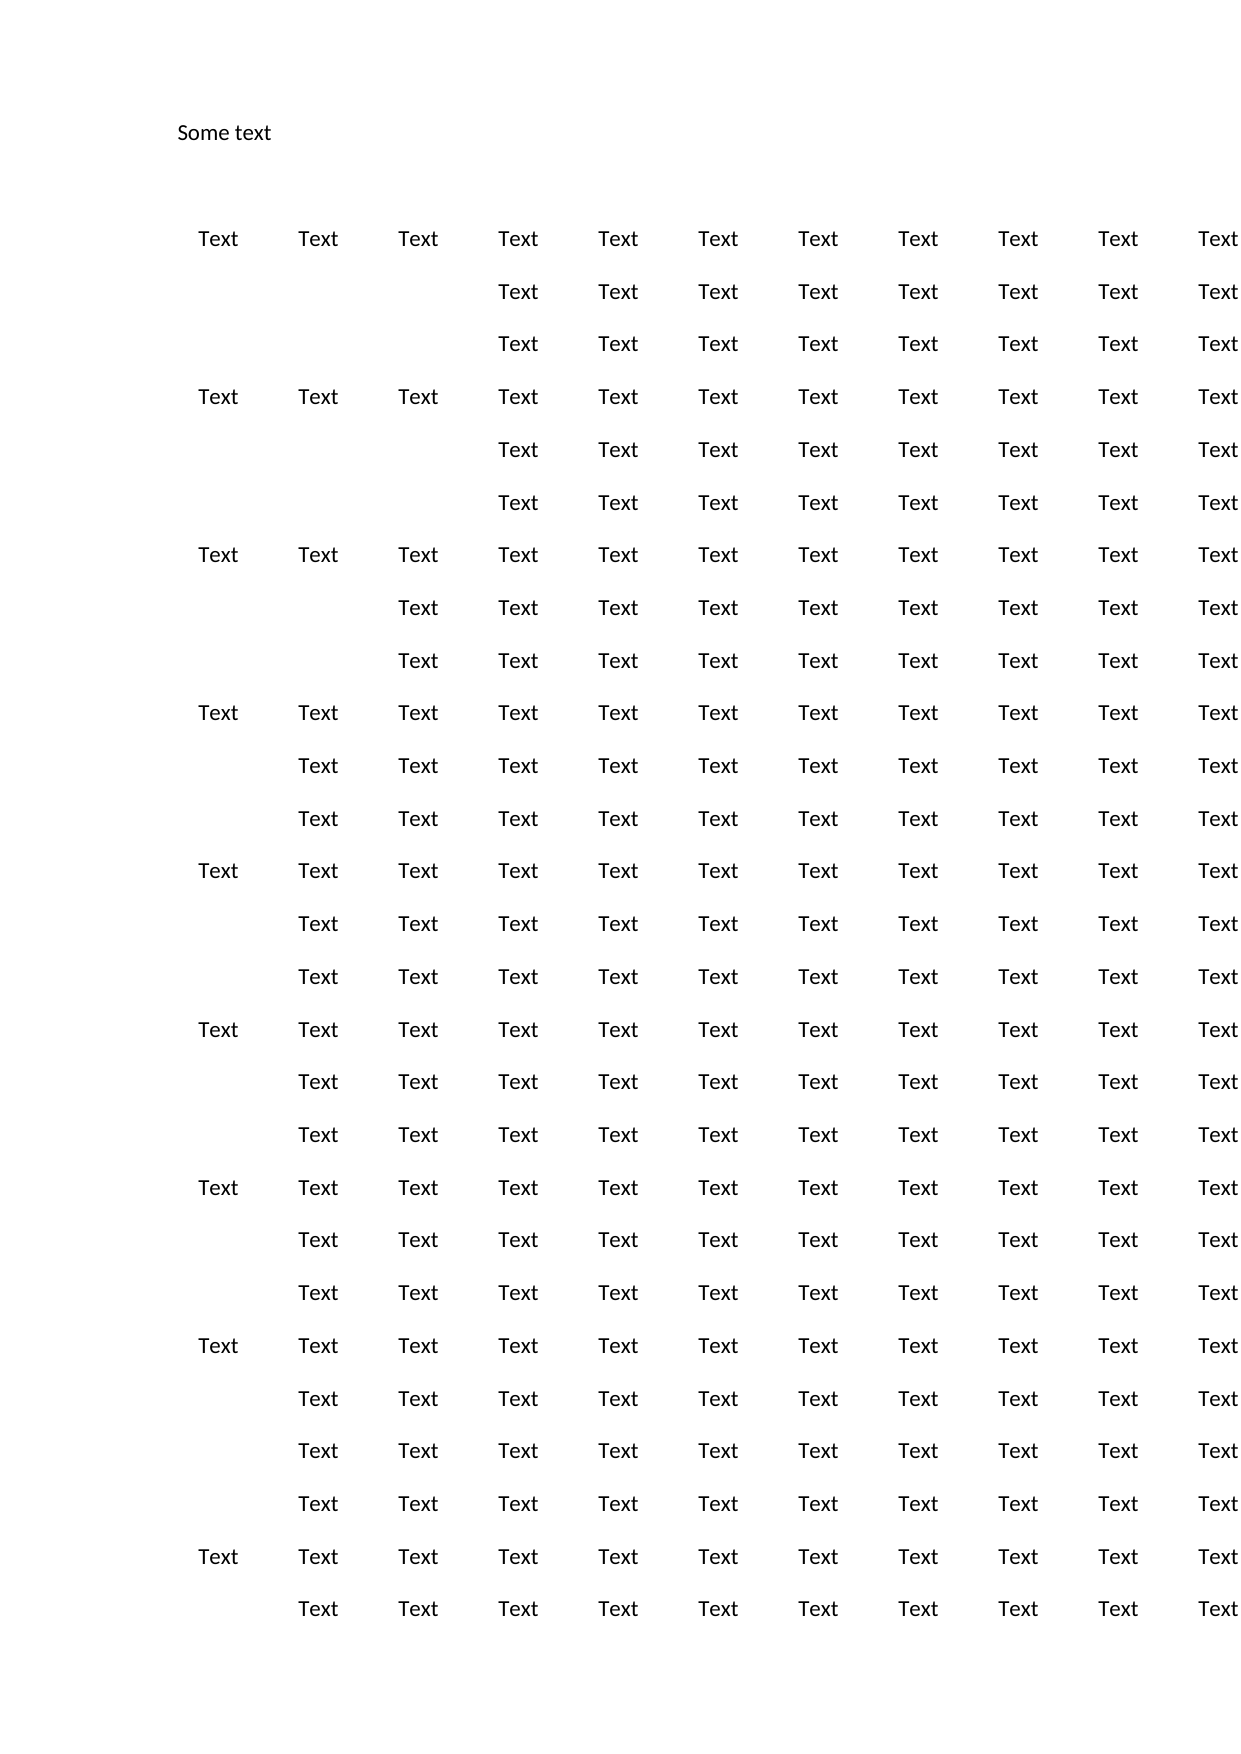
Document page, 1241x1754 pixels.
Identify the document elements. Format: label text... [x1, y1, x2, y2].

table_cell Text [887, 1384, 987, 1436]
table_cell Text [487, 699, 587, 751]
table_cell Text [987, 1278, 1087, 1331]
table_cell Text [387, 1436, 487, 1489]
table_cell Text [587, 1595, 687, 1626]
table_cell Text [1087, 857, 1187, 909]
table_cell Text [787, 330, 887, 382]
table_cell Text [1187, 646, 1240, 698]
table_cell Text [787, 540, 887, 593]
table_cell Text [887, 382, 987, 435]
table_header Text [687, 224, 787, 277]
table_cell Text [787, 1278, 887, 1331]
table_cell Text [987, 1489, 1087, 1542]
table_cell Text [387, 1331, 487, 1384]
table_cell Text [1087, 1542, 1187, 1594]
table_cell Text [487, 1489, 587, 1542]
table_cell Text [787, 962, 887, 1015]
table_cell Text [887, 330, 987, 382]
table_cell Text [287, 1384, 387, 1436]
table_cell Text [1087, 435, 1187, 488]
table_cell Text [187, 1542, 287, 1626]
table_cell Text [1187, 1489, 1240, 1542]
table_cell Text [787, 277, 887, 329]
table_cell Text [187, 382, 287, 540]
table_header Text [887, 224, 987, 277]
table_cell Text [787, 1542, 887, 1594]
table_cell Text [487, 1384, 587, 1436]
table_cell Text [987, 751, 1087, 804]
table_cell Text [287, 804, 387, 857]
table_cell Text [387, 857, 487, 909]
table_cell Text [487, 1542, 587, 1594]
table_cell Text [987, 435, 1087, 488]
table_cell Text [187, 1173, 287, 1331]
table_cell Text [887, 1015, 987, 1067]
table_cell Text [587, 804, 687, 857]
table_cell Text [687, 330, 787, 382]
table_header Text [487, 224, 587, 277]
table_cell Text [287, 909, 387, 962]
table_cell Text [687, 646, 787, 698]
table_cell Text [687, 540, 787, 593]
table_cell Text [887, 1173, 987, 1226]
table_cell Text [487, 857, 587, 909]
table_cell Text [787, 1068, 887, 1120]
table_cell Text [1187, 1331, 1240, 1384]
table_cell Text [1187, 1542, 1240, 1594]
table_cell Text [587, 330, 687, 382]
table_cell Text [687, 804, 787, 857]
table_cell Text [887, 1595, 987, 1626]
table_cell Text [787, 646, 887, 698]
table_cell Text [487, 540, 587, 593]
table_cell Text [1087, 1384, 1187, 1436]
table_cell Text [587, 593, 687, 646]
table_cell Text [787, 1015, 887, 1067]
table_cell Text [887, 593, 987, 646]
table_cell Text [387, 646, 487, 698]
table_cell Text [287, 382, 387, 540]
table_cell Text [987, 1331, 1087, 1384]
table_cell Text [487, 1015, 587, 1067]
table_cell Text [1187, 1068, 1240, 1120]
table_cell Text [587, 1489, 687, 1542]
table_cell Text [1187, 382, 1240, 435]
table_cell Text [1187, 699, 1240, 751]
table_cell Text [987, 488, 1087, 540]
table_cell Text [987, 1015, 1087, 1067]
table_cell Text [587, 751, 687, 804]
table_cell Text [987, 909, 1087, 962]
table_cell Text [687, 857, 787, 909]
table_cell Text [787, 1595, 887, 1626]
table_cell Text [987, 646, 1087, 698]
table_cell Text [1087, 909, 1187, 962]
table_cell Text [287, 1015, 387, 1067]
table_cell Text [987, 1384, 1087, 1436]
text Some text [177, 118, 1152, 146]
table_cell Text [487, 330, 587, 382]
table_cell Text [487, 277, 587, 329]
table_cell Text [487, 909, 587, 962]
table_cell Text [587, 488, 687, 540]
table_cell Text [487, 1331, 587, 1384]
table_cell Text [887, 1436, 987, 1489]
table_cell Text [287, 540, 387, 698]
table_cell Text [1187, 1278, 1240, 1331]
table_cell Text [1087, 593, 1187, 646]
table_cell Text [987, 1542, 1087, 1594]
table_header Text [1087, 224, 1187, 277]
table_cell Text [1187, 804, 1240, 857]
table_cell Text [387, 1278, 487, 1331]
table_cell Text [1087, 1120, 1187, 1173]
table_cell Text [687, 1173, 787, 1226]
table_cell Text [1087, 1173, 1187, 1226]
table_cell Text [987, 1595, 1087, 1626]
table_cell Text [1187, 751, 1240, 804]
table_cell Text [1187, 277, 1240, 329]
table_cell Text [587, 1436, 687, 1489]
table_cell Text [1087, 382, 1187, 435]
table_cell Text [487, 593, 587, 646]
table_cell Text [1087, 1489, 1187, 1542]
table_cell Text [587, 646, 687, 698]
table_cell Text [787, 488, 887, 540]
table_cell Text [787, 857, 887, 909]
table_cell Text [1087, 962, 1187, 1015]
table_cell Text [787, 1226, 887, 1278]
table_cell Text [1187, 1173, 1240, 1226]
table_cell Text [1087, 1436, 1187, 1489]
table_cell Text [887, 1278, 987, 1331]
table_cell Text [787, 1436, 887, 1489]
table_cell Text [587, 382, 687, 435]
table_cell Text [987, 593, 1087, 646]
table_cell Text [287, 1595, 387, 1626]
table_cell Text [287, 1068, 387, 1120]
table_cell Text [287, 1173, 387, 1226]
table_cell Text [587, 1278, 687, 1331]
table_cell Text [187, 540, 287, 698]
table_cell Text [687, 1436, 787, 1489]
table_cell Text [487, 646, 587, 698]
table_cell Text [687, 909, 787, 962]
table_cell Text [587, 909, 687, 962]
table_cell Text [787, 435, 887, 488]
table_cell Text [787, 804, 887, 857]
table_cell Text [287, 1278, 387, 1331]
table_cell Text [887, 277, 987, 329]
table_cell Text [287, 1120, 387, 1173]
table_cell Text [287, 1331, 387, 1384]
table_cell Text [687, 277, 787, 329]
table_cell Text [787, 382, 887, 435]
table_cell Text [187, 699, 287, 857]
table_cell Text [887, 1489, 987, 1542]
table_cell Text [1087, 646, 1187, 698]
table_cell Text [1187, 962, 1240, 1015]
table_cell Text [187, 857, 287, 1015]
table_cell Text [587, 1542, 687, 1594]
table_cell Text [787, 699, 887, 751]
table_cell Text [1187, 857, 1240, 909]
table_cell Text [887, 1331, 987, 1384]
table_cell Text [387, 1015, 487, 1067]
table_cell Text [787, 909, 887, 962]
table_cell Text [887, 1542, 987, 1594]
table_cell Text [1087, 1068, 1187, 1120]
table_cell Text [987, 382, 1087, 435]
table_cell Text [587, 962, 687, 1015]
table_cell Text [1087, 488, 1187, 540]
table_cell Text [287, 699, 387, 751]
table_cell Text [887, 1226, 987, 1278]
table_cell Text [1187, 330, 1240, 382]
table_cell Text [1087, 804, 1187, 857]
table_cell Text [587, 1331, 687, 1384]
table_cell Text [1187, 1384, 1240, 1436]
table_cell Text [587, 1015, 687, 1067]
table_cell Text [687, 1226, 787, 1278]
table_cell Text [1187, 1436, 1240, 1489]
table_cell Text [987, 277, 1087, 329]
table_cell Text [687, 382, 787, 435]
table_cell Text [487, 962, 587, 1015]
table_cell Text [1087, 1331, 1187, 1384]
table_cell Text [787, 593, 887, 646]
table_header Text [187, 224, 287, 382]
table_cell Text [487, 1278, 587, 1331]
table_cell Text [887, 962, 987, 1015]
table_cell Text [1187, 1120, 1240, 1173]
table_cell Text [787, 1331, 887, 1384]
table_cell Text [687, 962, 787, 1015]
table_cell Text [987, 1120, 1087, 1173]
table_cell Text [487, 1173, 587, 1226]
table_cell Text [987, 1068, 1087, 1120]
table_cell Text [887, 1068, 987, 1120]
table_cell Text [387, 1595, 487, 1626]
table_cell Text [687, 435, 787, 488]
table_cell Text [687, 1331, 787, 1384]
table_cell Text [1187, 593, 1240, 646]
table_cell Text [1187, 1595, 1240, 1626]
table_cell Text [887, 751, 987, 804]
table_cell Text [887, 909, 987, 962]
table_cell Text [987, 857, 1087, 909]
table_cell Text [587, 277, 687, 329]
table_cell Text [787, 1384, 887, 1436]
table_cell Text [1187, 909, 1240, 962]
table_cell Text [687, 1489, 787, 1542]
table_cell Text [387, 382, 487, 540]
table_cell Text [687, 1595, 787, 1626]
table_cell Text [987, 962, 1087, 1015]
table_cell Text [887, 699, 987, 751]
table_cell Text [587, 1120, 687, 1173]
table_cell Text [387, 1384, 487, 1436]
table_cell Text [487, 488, 587, 540]
table_cell Text [487, 1068, 587, 1120]
table_cell Text [887, 1120, 987, 1173]
table_cell Text [687, 1278, 787, 1331]
table_cell Text [787, 1120, 887, 1173]
table_cell Text [387, 804, 487, 857]
table_cell Text [1087, 1226, 1187, 1278]
table_cell Text [387, 1542, 487, 1594]
table_cell Text [287, 962, 387, 1015]
table_cell Text [587, 1068, 687, 1120]
table_cell Text [787, 1173, 887, 1226]
table_cell Text [987, 1436, 1087, 1489]
table_cell Text [987, 1226, 1087, 1278]
table_cell Text [587, 1173, 687, 1226]
table_cell Text [587, 699, 687, 751]
table_cell Text [1187, 1015, 1240, 1067]
table_cell Text [387, 1489, 487, 1542]
table_cell Text [987, 1173, 1087, 1226]
table_cell Text [687, 488, 787, 540]
table_cell Text [1087, 699, 1187, 751]
table_cell Text [187, 1331, 287, 1542]
table_cell Text [387, 540, 487, 593]
table_cell Text [1087, 540, 1187, 593]
table_cell Text [1087, 277, 1187, 329]
table_cell Text [387, 1120, 487, 1173]
table_cell Text [587, 540, 687, 593]
table_cell Text [387, 909, 487, 962]
table_cell Text [487, 1226, 587, 1278]
table_cell Text [487, 751, 587, 804]
table_cell Text [887, 804, 987, 857]
table_cell Text [887, 857, 987, 909]
table_cell Text [487, 1436, 587, 1489]
table_cell Text [1187, 435, 1240, 488]
table_cell Text [587, 857, 687, 909]
table_cell Text [687, 1015, 787, 1067]
table_cell Text [1187, 1226, 1240, 1278]
table_cell Text [987, 699, 1087, 751]
table_cell Text [487, 382, 587, 435]
table_cell Text [987, 804, 1087, 857]
table_cell Text [887, 540, 987, 593]
table_cell Text [387, 751, 487, 804]
table_cell Text [387, 1226, 487, 1278]
table_cell Text [1187, 488, 1240, 540]
table_cell Text [887, 435, 987, 488]
table_cell Text [1087, 330, 1187, 382]
table_cell Text [387, 962, 487, 1015]
table_header Text [287, 224, 387, 382]
table_cell Text [287, 1542, 387, 1594]
table_cell Text [387, 1173, 487, 1226]
table_header Text [587, 224, 687, 277]
table_cell Text [1087, 1015, 1187, 1067]
table_header Text [1187, 224, 1240, 277]
table_cell Text [1087, 751, 1187, 804]
table_cell Text [587, 435, 687, 488]
table_header Text [387, 224, 487, 382]
table_cell Text [487, 435, 587, 488]
table_cell Text [687, 1384, 787, 1436]
table_cell Text [287, 1436, 387, 1489]
table_cell Text [787, 1489, 887, 1542]
table_cell Text [687, 699, 787, 751]
table_cell Text [387, 593, 487, 646]
table_cell Text [1087, 1278, 1187, 1331]
table_header Text [787, 224, 887, 277]
table_cell Text [287, 857, 387, 909]
table_cell Text [687, 751, 787, 804]
table_cell Text [887, 488, 987, 540]
table_cell Text [587, 1384, 687, 1436]
table_cell Text [187, 1015, 287, 1173]
table_cell Text [487, 1595, 587, 1626]
table_cell Text [1187, 540, 1240, 593]
table_cell Text [387, 699, 487, 751]
table_cell Text [687, 1542, 787, 1594]
table_cell Text [687, 1120, 787, 1173]
table_cell Text [287, 1226, 387, 1278]
table_cell Text [687, 593, 787, 646]
table_cell Text [687, 1068, 787, 1120]
table_cell Text [287, 1489, 387, 1542]
table_cell Text [987, 540, 1087, 593]
table_cell Text [487, 804, 587, 857]
table_cell Text [1087, 1595, 1187, 1626]
table_cell Text [887, 646, 987, 698]
table_cell Text [387, 1068, 487, 1120]
table_cell Text [787, 751, 887, 804]
table_header Text [987, 224, 1087, 277]
table_cell Text [587, 1226, 687, 1278]
table_cell Text [287, 751, 387, 804]
table_cell Text [987, 330, 1087, 382]
table_cell Text [487, 1120, 587, 1173]
